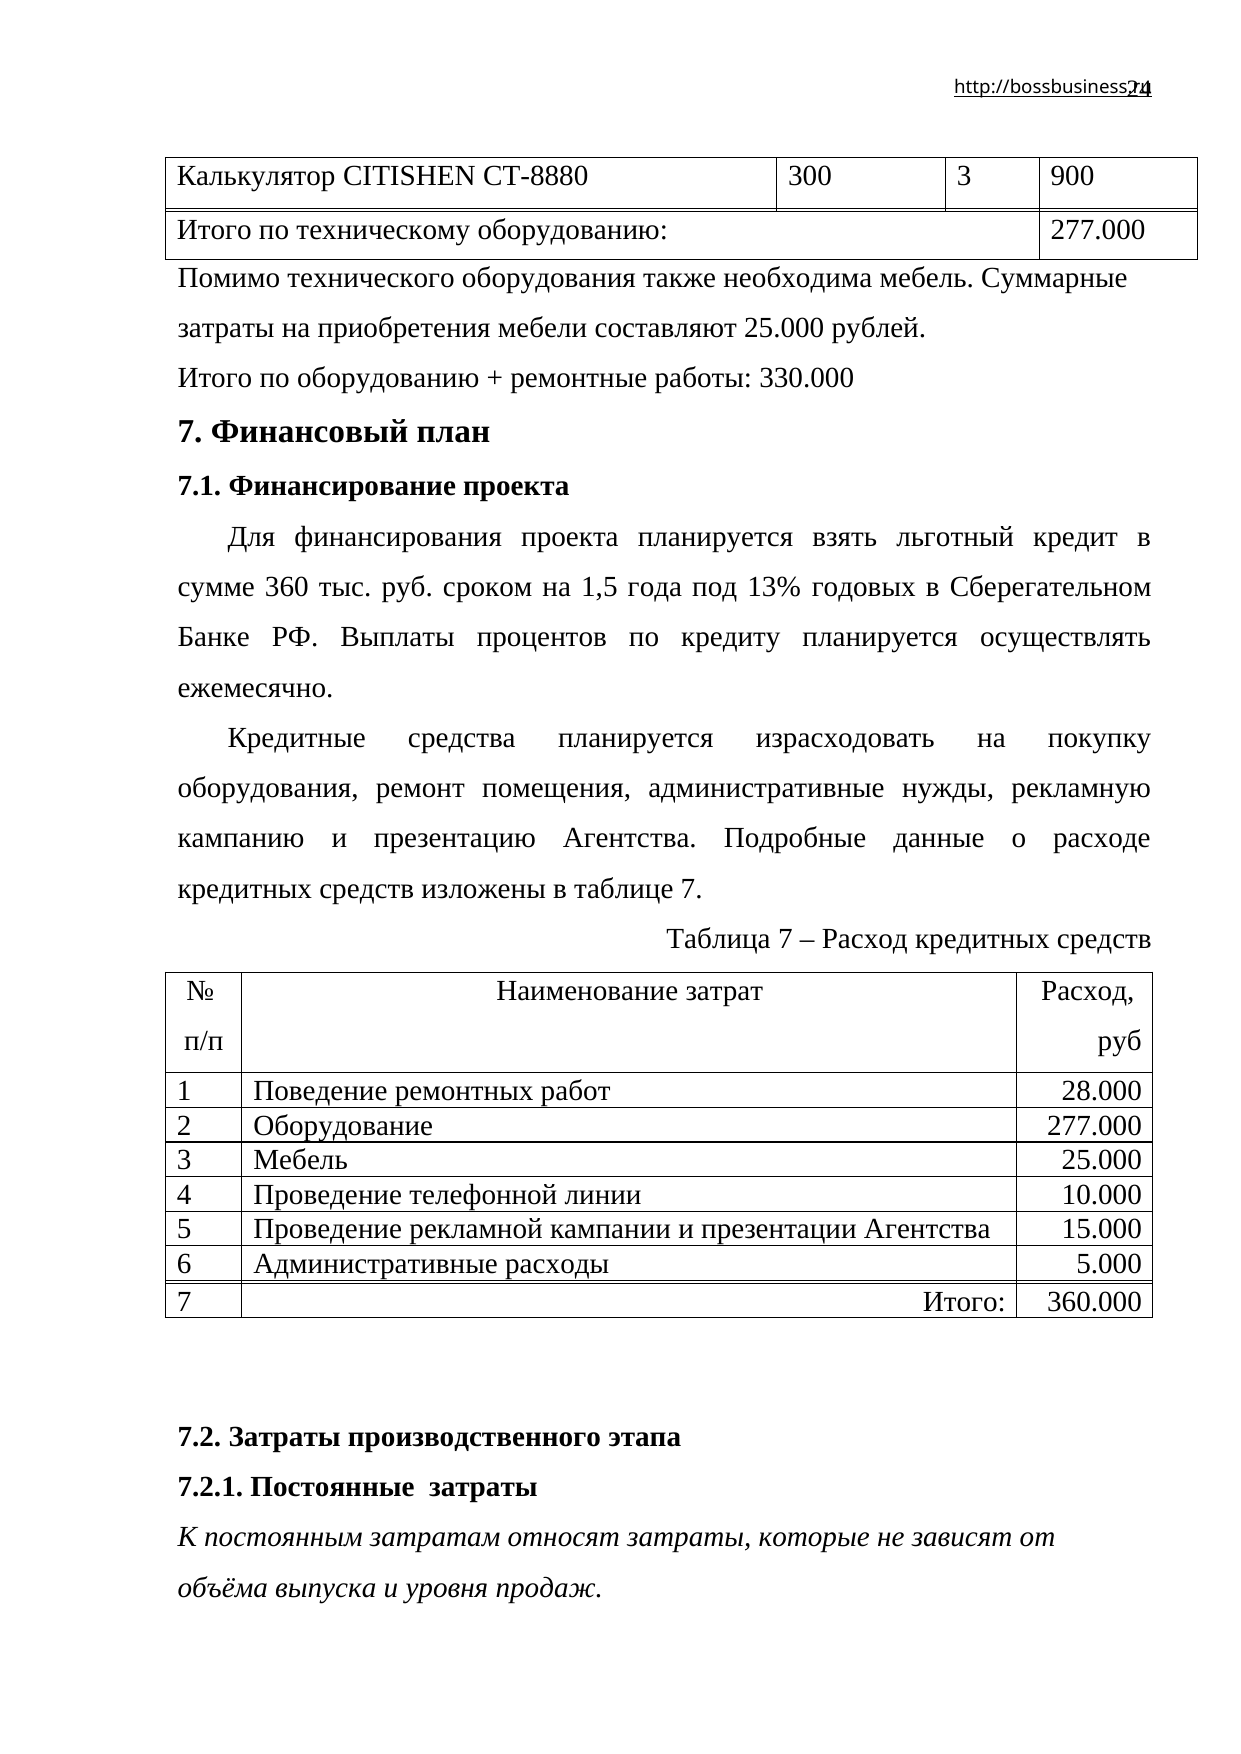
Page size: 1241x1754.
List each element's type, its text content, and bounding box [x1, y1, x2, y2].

table_cell Мебель [242, 1143, 1016, 1176]
table_cell 25.000 [1017, 1143, 1152, 1176]
table_cell 3 [166, 1143, 241, 1176]
text 7. Финансовый план [177, 411, 1152, 449]
table_cell Проведение телефонной линии [242, 1177, 1016, 1211]
table_cell 1 [166, 1073, 241, 1107]
table_cell 5.000 [1017, 1246, 1152, 1280]
table_cell Поведение ремонтных работ [242, 1073, 1016, 1107]
table_cell 15.000 [1017, 1212, 1152, 1245]
text Кредитные средства планируется израсходовать на покупку оборудования, ремонт помещения, административные нужды, рекламную кампанию и презентацию Агентства. Подробные данные о расходе кредитных средств изложены в таблице 7. [177, 720, 1152, 904]
table_cell Проведение рекламной кампании и презентации Агентства [242, 1212, 1016, 1245]
table_cell Административные расходы [242, 1246, 1016, 1280]
table_cell 7 [166, 1284, 241, 1317]
text Итого по оборудованию + ремонтные работы: 330.000 [177, 361, 1152, 394]
table_cell Оборудование [242, 1108, 1016, 1141]
table_header № п/п [166, 973, 241, 1072]
text Таблица 7 – Расход кредитных средств [177, 921, 1152, 955]
table_cell Калькулятор CITISHEN CT-8880 [166, 158, 776, 208]
table_cell 900 [1040, 158, 1197, 208]
table_cell 5 [166, 1212, 241, 1245]
text 7.2. Затраты производственного этапа [177, 1419, 1152, 1452]
text К постоянным затратам относят затраты, которые не зависят от объёма выпуска и уровня продаж. [177, 1519, 1152, 1603]
table_header Расход, руб [1017, 973, 1152, 1072]
table_cell Итого по техническому оборудованию: [166, 212, 1039, 259]
table_cell 28.000 [1017, 1073, 1152, 1107]
table_cell 10.000 [1017, 1177, 1152, 1211]
table_cell 360.000 [1017, 1284, 1152, 1317]
table_cell 300 [777, 158, 945, 208]
text Помимо технического оборудования также необходима мебель. Суммарные затраты на приобретения мебели составляют 25.000 рублей. [177, 260, 1152, 344]
table_cell 6 [166, 1246, 241, 1280]
table_cell 277.000 [1040, 212, 1197, 259]
table_cell 3 [946, 158, 1039, 208]
table_cell Итого: [242, 1284, 1016, 1317]
table_cell 2 [166, 1108, 241, 1141]
text Для финансирования проекта планируется взять льготный кредит в сумме 360 тыс. руб. сроком на 1,5 года под 13% годовых в Сберегательном Банке РФ. Выплаты процентов по кредиту планируется осуществлять ежемесячно. [177, 519, 1152, 703]
table_header Наименование затрат [242, 973, 1016, 1072]
text 7.2.1. Постоянные затраты [177, 1469, 1152, 1503]
table_cell 277.000 [1017, 1108, 1152, 1141]
table_cell 4 [166, 1177, 241, 1211]
text 7.1. Финансирование проекта [177, 468, 1152, 502]
